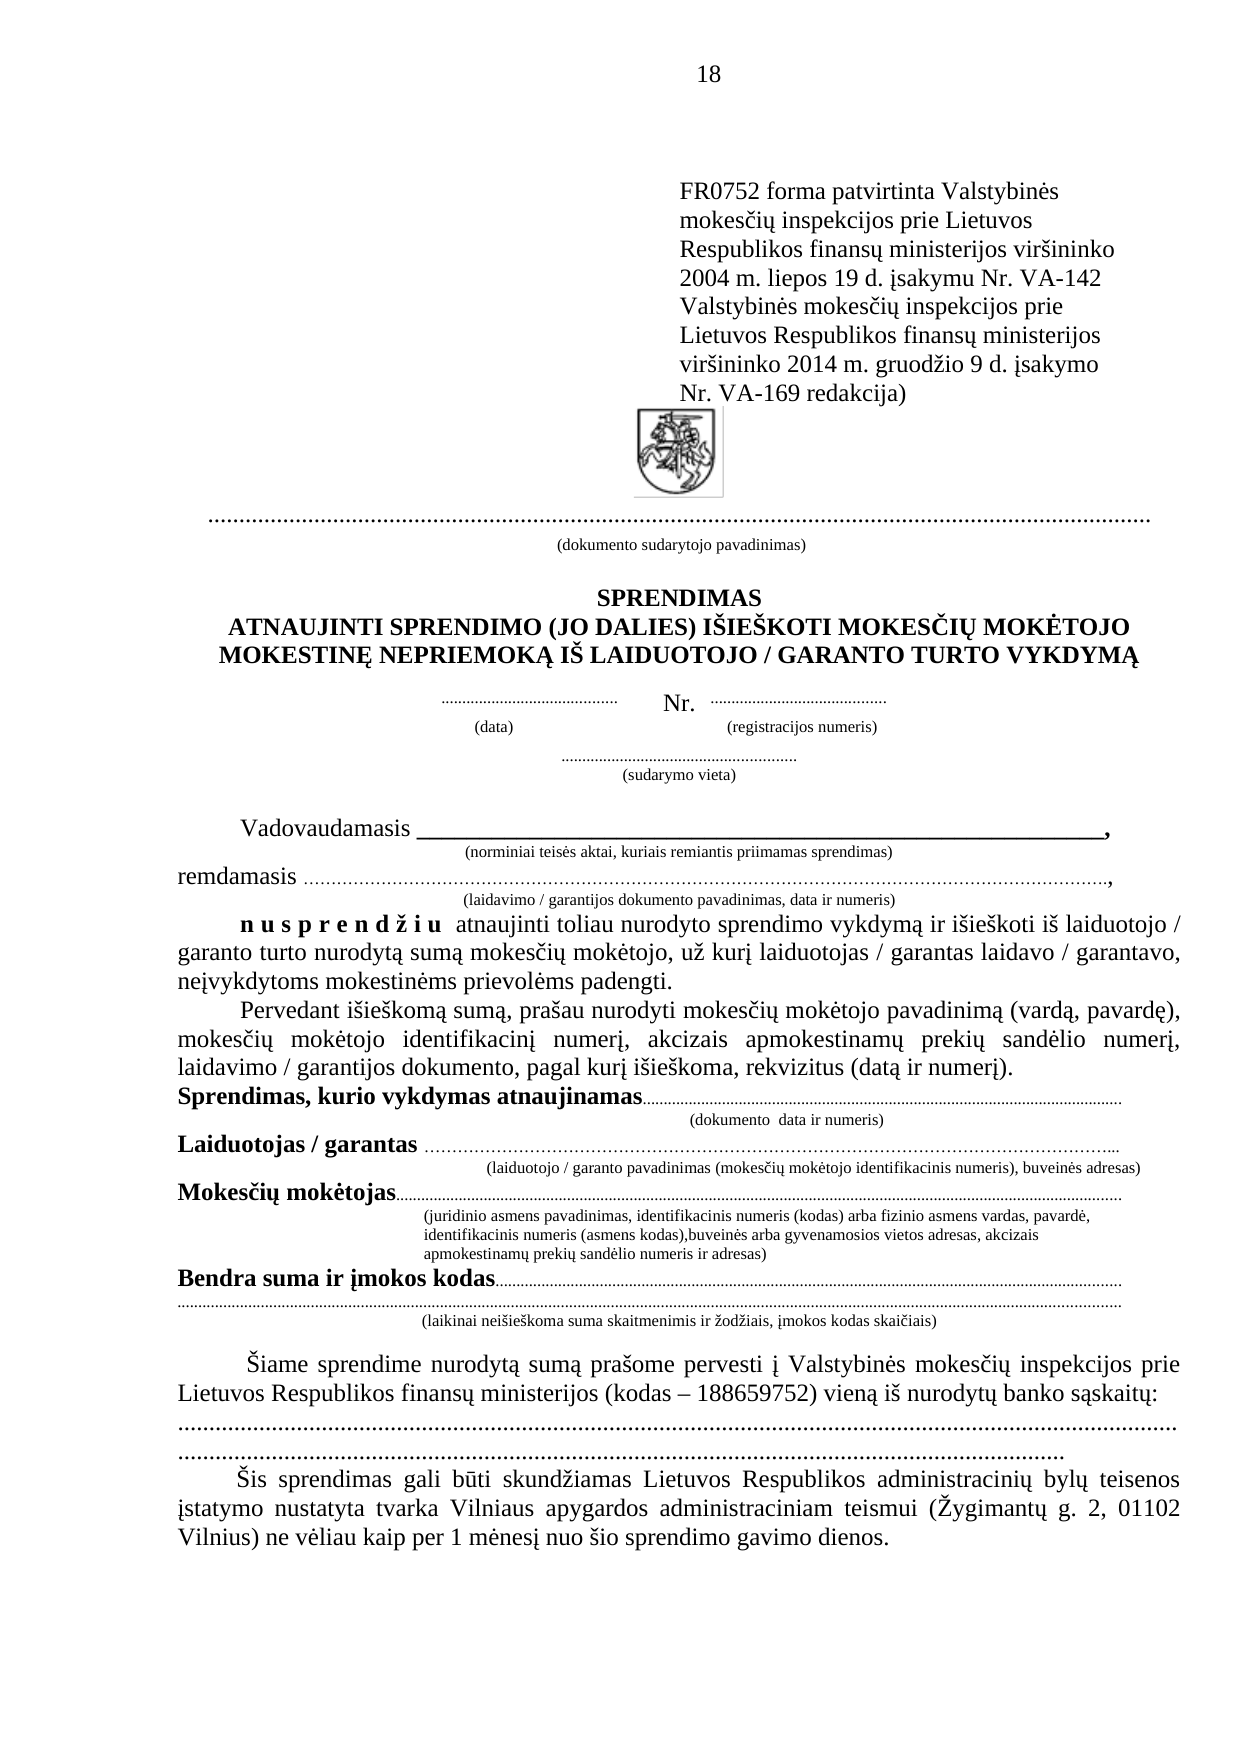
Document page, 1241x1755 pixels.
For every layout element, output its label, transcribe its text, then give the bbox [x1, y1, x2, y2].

table_cell [648, 717, 710, 746]
table_cell (sudarymo vieta) [441, 765, 917, 784]
text Bendra suma ir įmokos kodas [177, 1263, 1181, 1292]
text Valstybinės mokesčių inspekcijos prie [177, 291, 1181, 320]
table_cell (data) [441, 717, 648, 746]
text (dokumento sudarytojo pavadinimas) [177, 527, 1181, 554]
text .............................................................................................................................................................................................................................................................................................................. [177, 1407, 1181, 1464]
text Pervedant išieškomą sumą, prašau nurodyti mokesčių mokėtojo pavadinimą (vardą, pavardę), mokesčių mokėtojo identifikacinį numerį, akcizais apmokestinamų prekių sandėlio numerį, laidavimo / garantijos dokumento, pagal kurį išieškoma, rekvizitus (datą ir numerį). [177, 995, 1181, 1081]
text n u s p r e n d ž i u atnaujinti toliau nurodyto sprendimo vykdymą ir išieškoti iš laiduotojo / garanto turto nurodytą sumą mokesčių mokėtojo, už kurį laiduotojas / garantas laidavo / garantavo, neįvykdytoms mokestinėms prievolėms padengti. [177, 909, 1181, 995]
table_cell (registracijos numeris) [710, 717, 917, 746]
text Šis sprendimas gali būti skundžiamas Lietuvos Respublikos administracinių bylų teisenos įstatymo nustatyta tvarka Vilniaus apygardos administraciniam teismui (Žygimantų g. 2, 01102 Vilnius) ne vėliau kaip per 1 mėnesį nuo šio sprendimo gavimo dienos. [177, 1464, 1181, 1551]
text (norminiai teisės aktai, kuriais remiantis priimamas sprendimas) [177, 842, 1181, 861]
text (laikinai neišieškoma suma skaitmenimis ir žodžiais, įmokos kodas skaičiais) [177, 1311, 1181, 1330]
table_header [441, 688, 648, 717]
text Sprendimas, kurio vykdymas atnaujinamas [177, 1081, 1181, 1110]
text (laiduotojo / garanto pavadinimas (mokesčių mokėtojo identifikacinis numeris), buveinės adresas) [177, 1158, 1181, 1177]
text mokesčių inspekcijos prie Lietuvos [177, 205, 1181, 234]
text remdamasis ………………………………………………………………………………………………………………………………., [177, 861, 1181, 889]
text Laiduotojas / garantas ……………………………………………………………………………………………………………... [177, 1129, 1181, 1158]
table_cell [441, 746, 917, 765]
table_header Nr. [648, 688, 710, 717]
text apmokestinamų prekių sandėlio numeris ir adresas) [402, 1244, 1181, 1263]
text ....................................................................................................................................................... [177, 499, 1181, 527]
text Vadovaudamasis _______________________________________________________, [177, 813, 1181, 842]
text identifikacinis numeris (asmens kodas),buveinės arba gyvenamosios vietos adresas, akcizais [402, 1225, 1181, 1244]
text Mokesčių mokėtojas [177, 1177, 1181, 1206]
text viršininko 2014 m. gruodžio 9 d. įsakymo [177, 349, 1181, 378]
text 2004 m. liepos 19 d. įsakymu Nr. VA-142 [177, 263, 1181, 291]
text Lietuvos Respublikos finansų ministerijos [177, 320, 1181, 349]
text Nr. VA-169 redakcija) [177, 378, 1181, 406]
text (juridinio asmens pavadinimas, identifikacinis numeris (kodas) arba fizinio asmens vardas, pavardė, [402, 1206, 1181, 1225]
text ATNAUJINTI SPRENDIMO (JO DALIES) IŠIEŠKOTI MOKESČIŲ MOKĖTOJO MOKESTINĘ NEPRIEMOKĄ IŠ LAIDUOTOJO / GARANTO TURTO VYKDYMĄ [177, 612, 1181, 669]
text Respublikos finansų ministerijos viršininko [177, 234, 1181, 263]
text Šiame sprendime nurodytą sumą prašome pervesti į Valstybinės mokesčių inspekcijos prie Lietuvos Respublikos finansų ministerijos (kodas – 188659752) vieną iš nurodytų banko sąskaitų: [177, 1349, 1181, 1407]
table_header [710, 688, 917, 717]
text (dokumento data ir numeris) [177, 1110, 1181, 1129]
text SPRENDIMAS [177, 583, 1181, 612]
text (laidavimo / garantijos dokumento pavadinimas, data ir numeris) [177, 889, 1181, 909]
text FR0752 forma patvirtinta Valstybinės [177, 176, 1181, 205]
